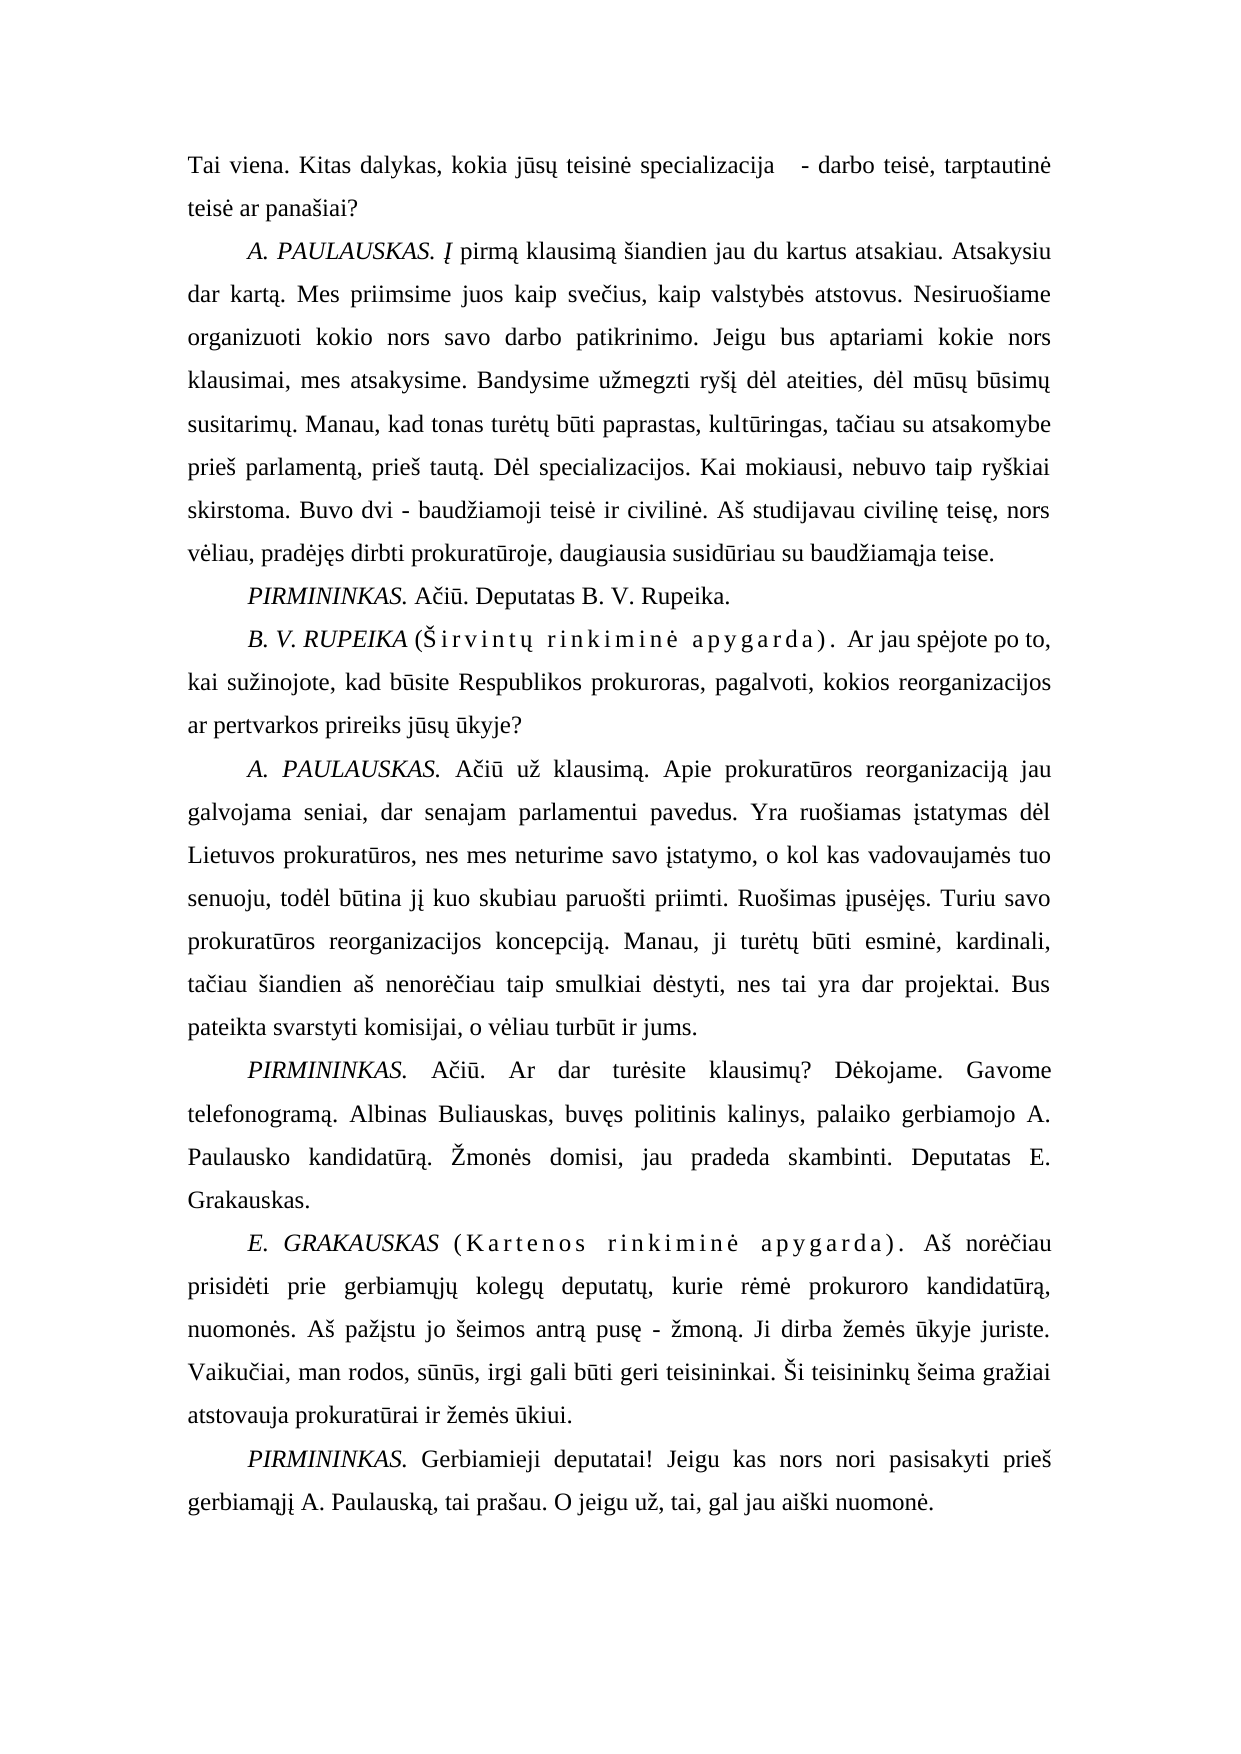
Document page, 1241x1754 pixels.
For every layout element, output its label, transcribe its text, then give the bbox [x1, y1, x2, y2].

text E. Grakauskas (Kartenos rinkiminė apygarda). Aš norėčiau prisidėti prie gerbiamųjų kolegų deputatų, kurie rėmė prokuroro kandidatūrą, nuomonės. Aš pažįstu jo šeimos antrą pusę - žmoną. Ji dirba žemės ūkyje juriste. Vaikučiai, man rodos, sūnūs, irgi gali būti geri teisininkai. Ši teisininkų šeima gražiai atstovauja prokuratūrai ir žemės ūkiui. [187, 1228, 1052, 1429]
text A. Paulauskas. Į pirmą klausimą šiandien jau du kartus at­sakiau. Atsakysiu dar kartą. Mes priimsime juos kaip svečius, kaip valstybės atstovus. Nesiruošiame organizuoti kokio nors sa­vo darbo patikrinimo. Jeigu bus aptariami kokie nors klausimai, mes atsakysime. Bandysime užmegzti ryšį dėl ateities, dėl mūsų būsimų susitarimų. Manau, kad tonas turėtų būti paprastas, kul­tūringas, tačiau su atsakomybe prieš parlamentą, prieš tautą. Dėl specializacijos. Kai mokiausi, nebuvo taip ryškiai skirstoma. Buvo dvi - baudžiamoji teisė ir civilinė. Aš studijavau civilinę teisę, nors vėliau, pradėjęs dirbti prokuratūroje, daugiausia su­sidūriau su baudžiamąja teise. [187, 236, 1052, 567]
text B. V. Rupeika (Širvintų rinkiminė apygarda). Ar jau spėjote po to, kai sužinojote, kad būsite Respublikos proku­roras, pagalvoti, kokios reorganizacijos ar pertvarkos prireiks jūsų ūkyje? [187, 624, 1052, 739]
text Tai viena. Kitas dalykas, ko­kia jūsų teisinė specializacija - darbo teisė, tarptautinė teisė ar panašiai? [187, 150, 1052, 222]
text Pirmininkas. Gerbiamieji deputatai! Jeigu kas nors nori pa­sisakyti prieš gerbiamąjį A. Paulauską, tai prašau. O jeigu­ už, tai, gal jau aiški nuomonė. [187, 1444, 1052, 1516]
text Pirmininkas. Ačiū. Ar dar turėsite klausimų? Dėkojame. Ga­vome telefonogramą. Albinas Buliauskas, buvęs politinis kalinys, palaiko gerbiamojo A. Paulausko kandidatūrą. Žmonės domisi, jau pradeda skambinti. Deputatas E. Grakauskas. [187, 1056, 1052, 1214]
text A. Paulauskas. Ačiū už klausimą. Apie prokuratūros reorga­nizaciją jau galvojama seniai, dar senajam parlamentui pavedus. Yra ruošiamas įstatymas dėl Lietuvos prokuratūros, nes mes neturime savo įstatymo, o kol kas vadovaujamės tuo senuoju, to­dėl būtina jį kuo skubiau paruošti priimti. Ruošimas įpusėjęs. Turiu savo prokuratūros reorganizacijos koncepciją. Manau, ji turėtų būti esminė, kardinali, tačiau šiandien aš nenorėčiau taip smulkiai dėstyti, nes tai yra dar projektai. Bus pateikta svars­tyti komisijai, o vėliau turbūt ir jums. [187, 754, 1052, 1041]
text Pirmininkas. Ačiū. Deputatas B. V. Rupeika. [187, 581, 1052, 610]
